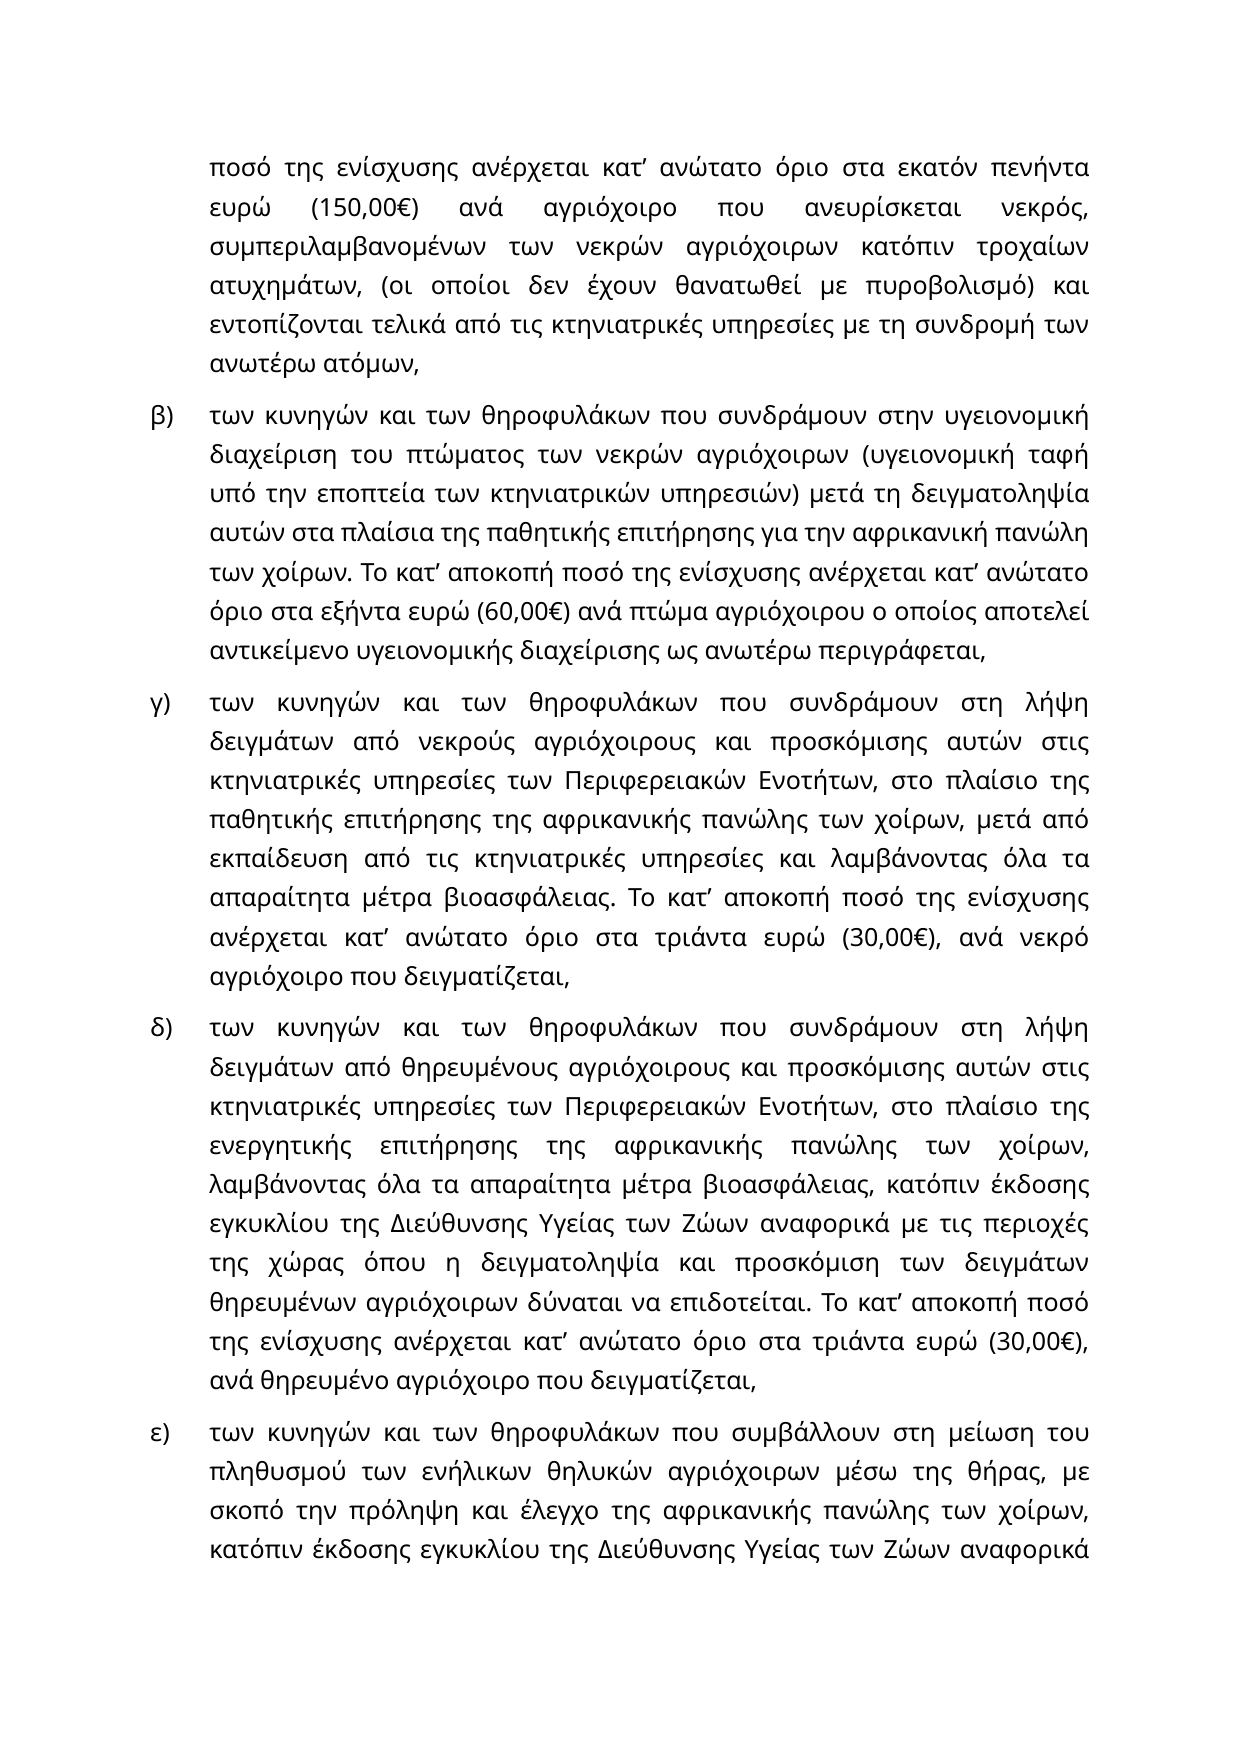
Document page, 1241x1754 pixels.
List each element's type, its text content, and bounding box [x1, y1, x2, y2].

list δ) των κυνηγών και των θηροφυλάκων που συνδράμουν στη λήψη δειγμάτων από θηρευμένους αγριόχοιρους και προσκόμισης αυτών στις κτηνιατρικές υπηρεσίες των Περιφερειακών Ενοτήτων, στο πλαίσιο της ενεργητικής επιτήρησης της αφρικανικής πανώλης των χοίρων, λαμβάνοντας όλα τα απαραίτητα μέτρα βιοασφάλειας, κατόπιν έκδοσης εγκυκλίου της Διεύθυνσης Υγείας των Ζώων αναφορικά με τις περιοχές της χώρας όπου η δειγματοληψία και πρoσκόμιση των δειγμάτων θηρευμένων αγριόχοιρων δύναται να επιδοτείται. Το κατ’ αποκοπή ποσό της ενίσχυσης ανέρχεται κατ’ ανώτατο όριο στα τριάντα ευρώ (30,00€), ανά θηρευμένο αγριόχοιρο που δειγματίζεται, [150, 1010, 1090, 1397]
list ποσό της ενίσχυσης ανέρχεται κατ’ ανώτατο όριο στα εκατόν πενήντα ευρώ (150,00€) ανά αγριόχοιρο που ανευρίσκεται νεκρός, συμπεριλαμβανομένων των νεκρών αγριόχοιρων κατόπιν τροχαίων ατυχημάτων, (οι οποίοι δεν έχουν θανατωθεί με πυροβολισμό) και εντοπίζονται τελικά από τις κτηνιατρικές υπηρεσίες με τη συνδρομή των ανωτέρω ατόμων, [150, 150, 1090, 380]
list γ) των κυνηγών και των θηροφυλάκων που συνδράμουν στη λήψη δειγμάτων από νεκρούς αγριόχοιρους και προσκόμισης αυτών στις κτηνιατρικές υπηρεσίες των Περιφερειακών Ενοτήτων, στο πλαίσιο της παθητικής επιτήρησης της αφρικανικής πανώλης των χοίρων, μετά από εκπαίδευση από τις κτηνιατρικές υπηρεσίες και λαμβάνοντας όλα τα απαραίτητα μέτρα βιοασφάλειας. Το κατ’ αποκοπή ποσό της ενίσχυσης ανέρχεται κατ’ ανώτατο όριο στα τριάντα ευρώ (30,00€), ανά νεκρό αγριόχοιρο που δειγματίζεται, [150, 684, 1090, 992]
list ε) των κυνηγών και των θηροφυλάκων που συμβάλλουν στη μείωση του πληθυσμού των ενήλικων θηλυκών αγριόχοιρων μέσω της θήρας, με σκοπό την πρόληψη και έλεγχο της αφρικανικής πανώλης των χοίρων, κατόπιν έκδοσης εγκυκλίου της Διεύθυνσης Υγείας των Ζώων αναφορικά [150, 1414, 1090, 1566]
list β) των κυνηγών και των θηροφυλάκων που συνδράμουν στην υγειονομική διαχείριση του πτώματος των νεκρών αγριόχοιρων (υγειονομική ταφή υπό την εποπτεία των κτηνιατρικών υπηρεσιών) μετά τη δειγματοληψία αυτών στα πλαίσια της παθητικής επιτήρησης για την αφρικανική πανώλη των χοίρων. Το κατ’ αποκοπή ποσό της ενίσχυσης ανέρχεται κατ’ ανώτατο όριο στα εξήντα ευρώ (60,00€) ανά πτώμα αγριόχοιρου ο οποίος αποτελεί αντικείμενο υγειονομικής διαχείρισης ως ανωτέρω περιγράφεται, [150, 397, 1090, 667]
